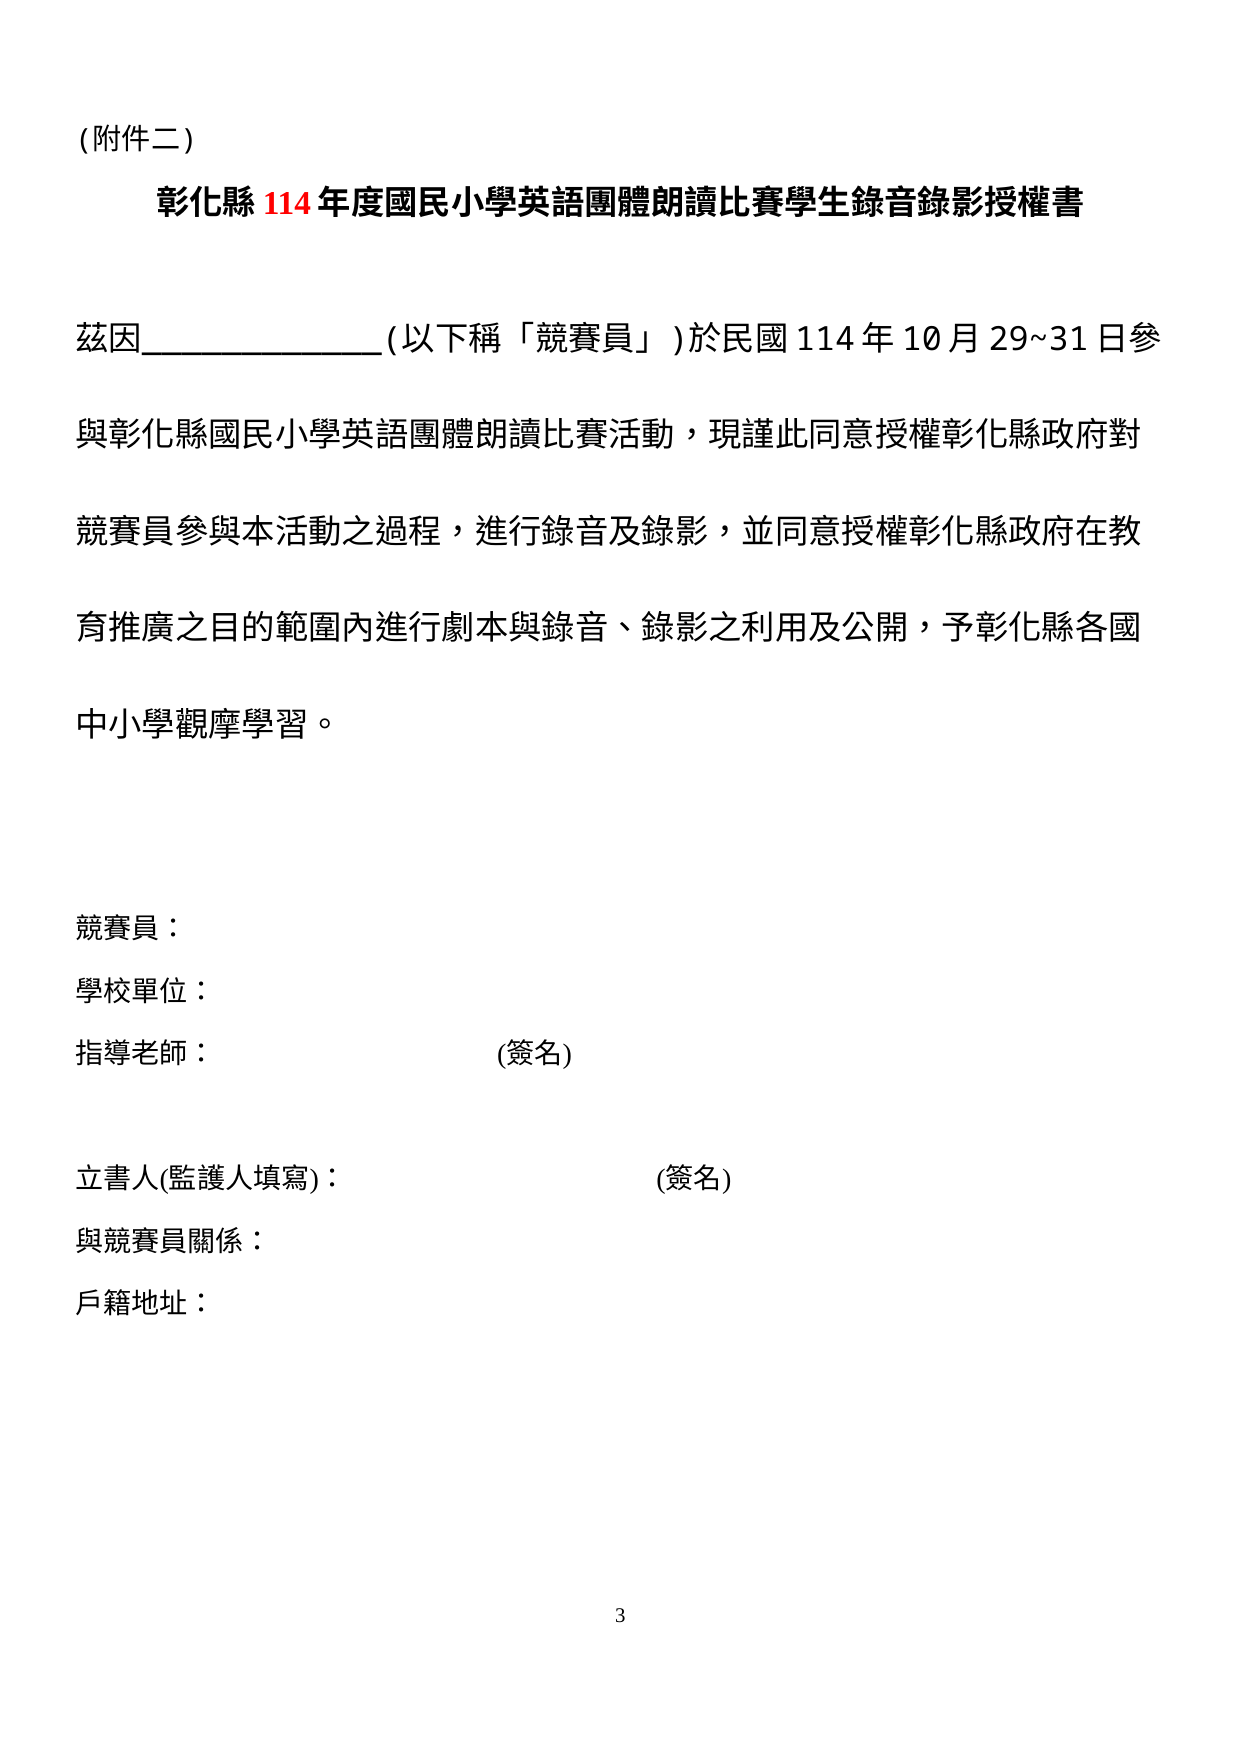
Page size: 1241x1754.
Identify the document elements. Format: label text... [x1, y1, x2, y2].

text 競賽員： [75, 885, 1165, 947]
text 指導老師： (簽名) [75, 1010, 1165, 1072]
text (附件二) [75, 96, 1165, 158]
text 彰化縣114年度國民小學英語團體朗讀比賽學生錄音錄影授權書 [75, 158, 1165, 221]
text 立書人(監護人填寫)： (簽名) [75, 1135, 1165, 1197]
text 戶籍地址： [75, 1260, 1165, 1322]
text 與競賽員關係： [75, 1197, 1165, 1260]
text 茲因____________(以下稱「競賽員」)於民國114年10月29~31日參與彰化縣國民小學英語團體朗讀比賽活動，現謹此同意授權彰化縣政府對競賽員參與本活動之過程，進行錄音及錄影，並同意授權彰化縣政府在教育推廣之目的範圍內進行劇本與錄音、錄影之利用及公開，予彰化縣各國中小學觀摩學習。 [75, 311, 1165, 746]
text 學校單位： [75, 947, 1165, 1010]
